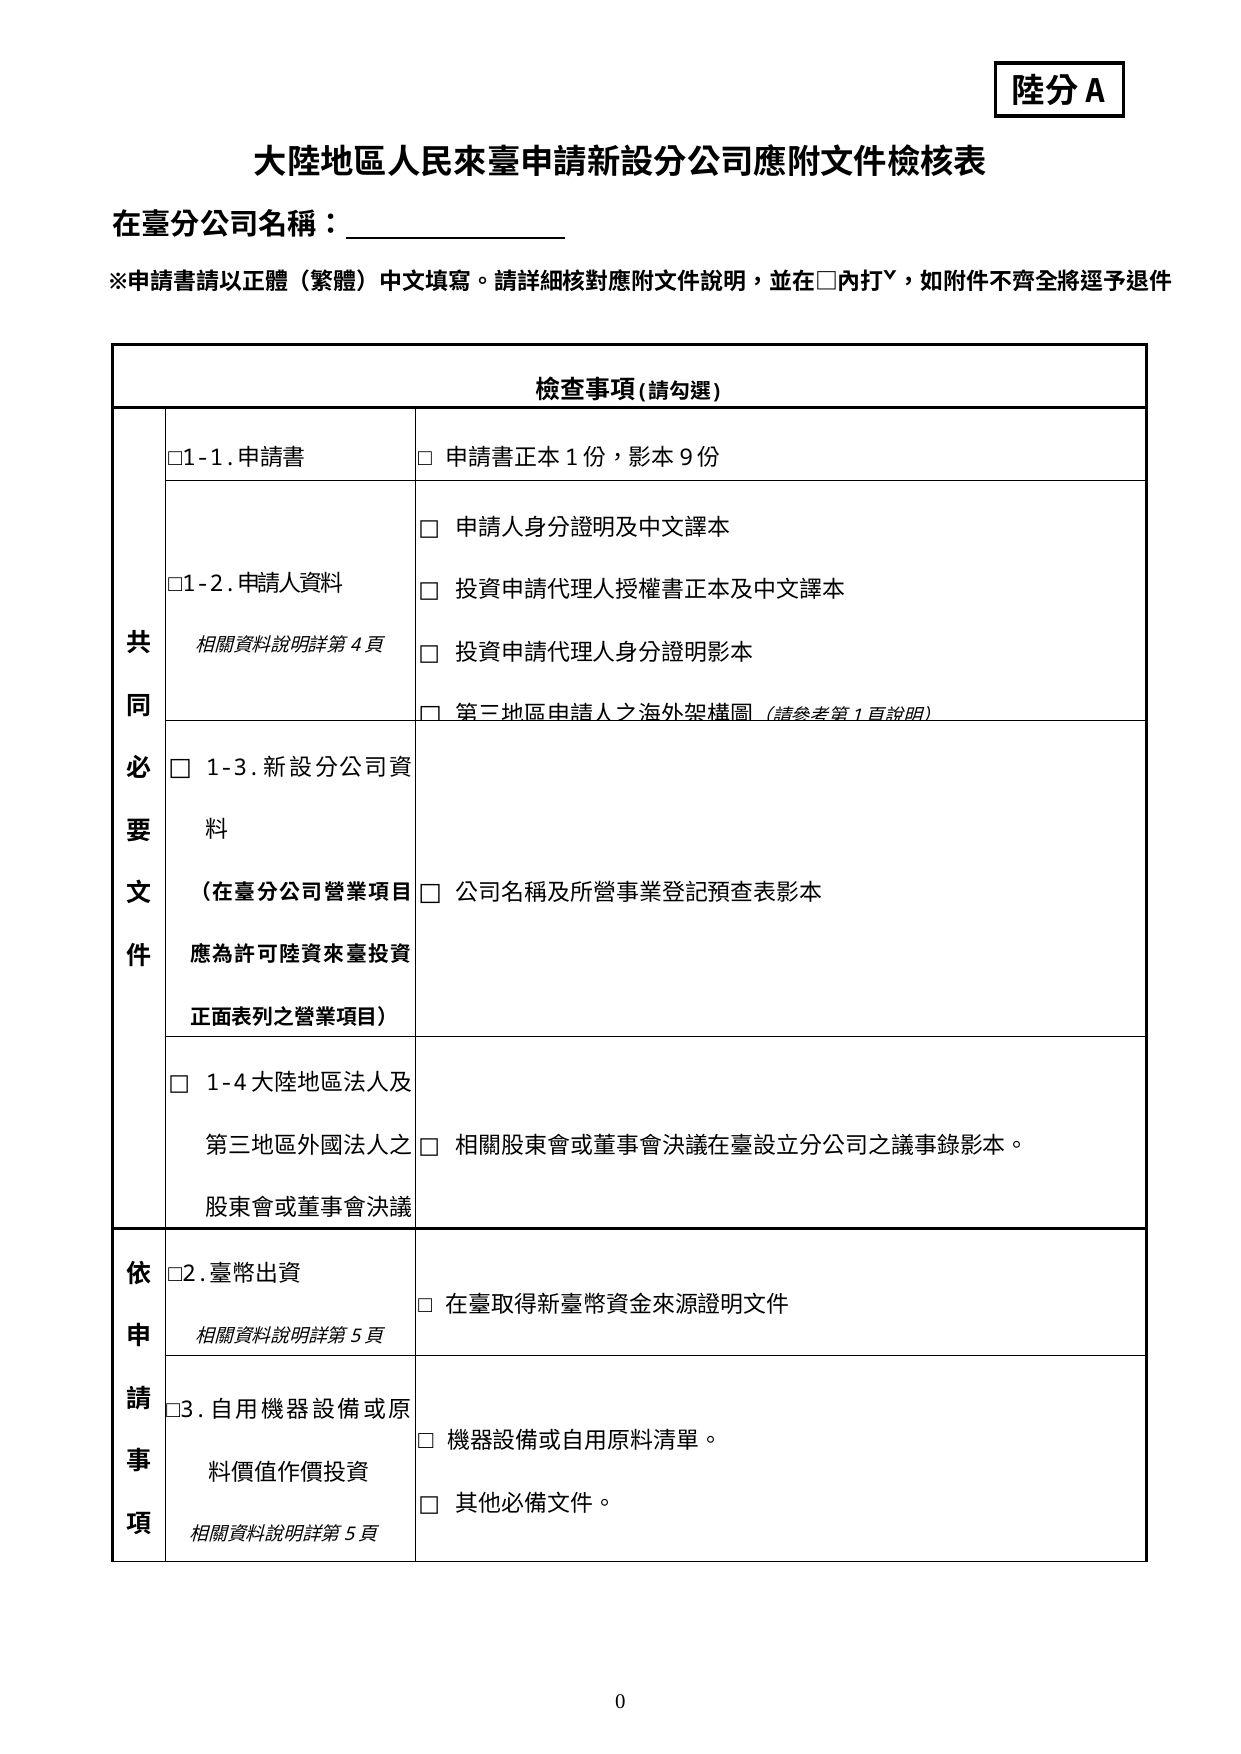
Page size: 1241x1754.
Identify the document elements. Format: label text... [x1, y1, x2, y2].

table_cell 公司名稱及所營事業登記預查表影本 [416, 721, 1145, 1036]
table_cell □1-1.申請書 [166, 409, 415, 480]
text 在臺分公司名稱： [112, 180, 1128, 243]
table_cell 1-4大陸地區法人及第三地區外國法人之股東會或董事會決議 [166, 1037, 415, 1227]
table_cell 共同必要文件 [114, 409, 165, 1227]
table_cell □2.臺幣出資 相關資料說明詳第5頁 [166, 1230, 415, 1355]
text 陸分A [1012, 72, 1107, 107]
table_cell □3.自用機器設備或原料價值作價投資 相關資料說明詳第5頁 [166, 1356, 415, 1561]
table_cell □1-2.申請人資料 相關資料說明詳第4頁 [166, 481, 415, 720]
table_cell 1-3.新設分公司資料 （在臺分公司營業項目應為許可陸資來臺投資正面表列之營業項目） [166, 721, 415, 1036]
text ※申請書請以正體（繁體）中文填寫。請詳細核對應附文件說明，並在□內打ˇ，如附件不齊全將逕予退件 [108, 263, 1203, 296]
table_cell 相關股東會或董事會決議在臺設立分公司之議事錄影本。 [416, 1037, 1145, 1227]
table_cell □ 機器設備或自用原料清單。 其他必備文件。 [416, 1356, 1145, 1561]
table_cell 依 申 請 事 項 必 備 文 件 [114, 1230, 165, 1561]
table_header 檢查事項(請勾選) [114, 346, 1145, 406]
table_cell □ 在臺取得新臺幣資金來源證明文件 [416, 1230, 1145, 1355]
subtitle 大陸地區人民來臺申請新設分公司應附文件檢核表 [112, 62, 1128, 180]
table_cell 申請人身分證明及中文譯本 投資申請代理人授權書正本及中文譯本 投資申請代理人身分證明影本 第三地區申請人之海外架構圖（請參考第1頁說明） 背景及營運範疇說明書（請參考第1頁說明） [416, 481, 1145, 720]
table_cell □ 申請書正本1份，影本9份 [416, 409, 1145, 480]
